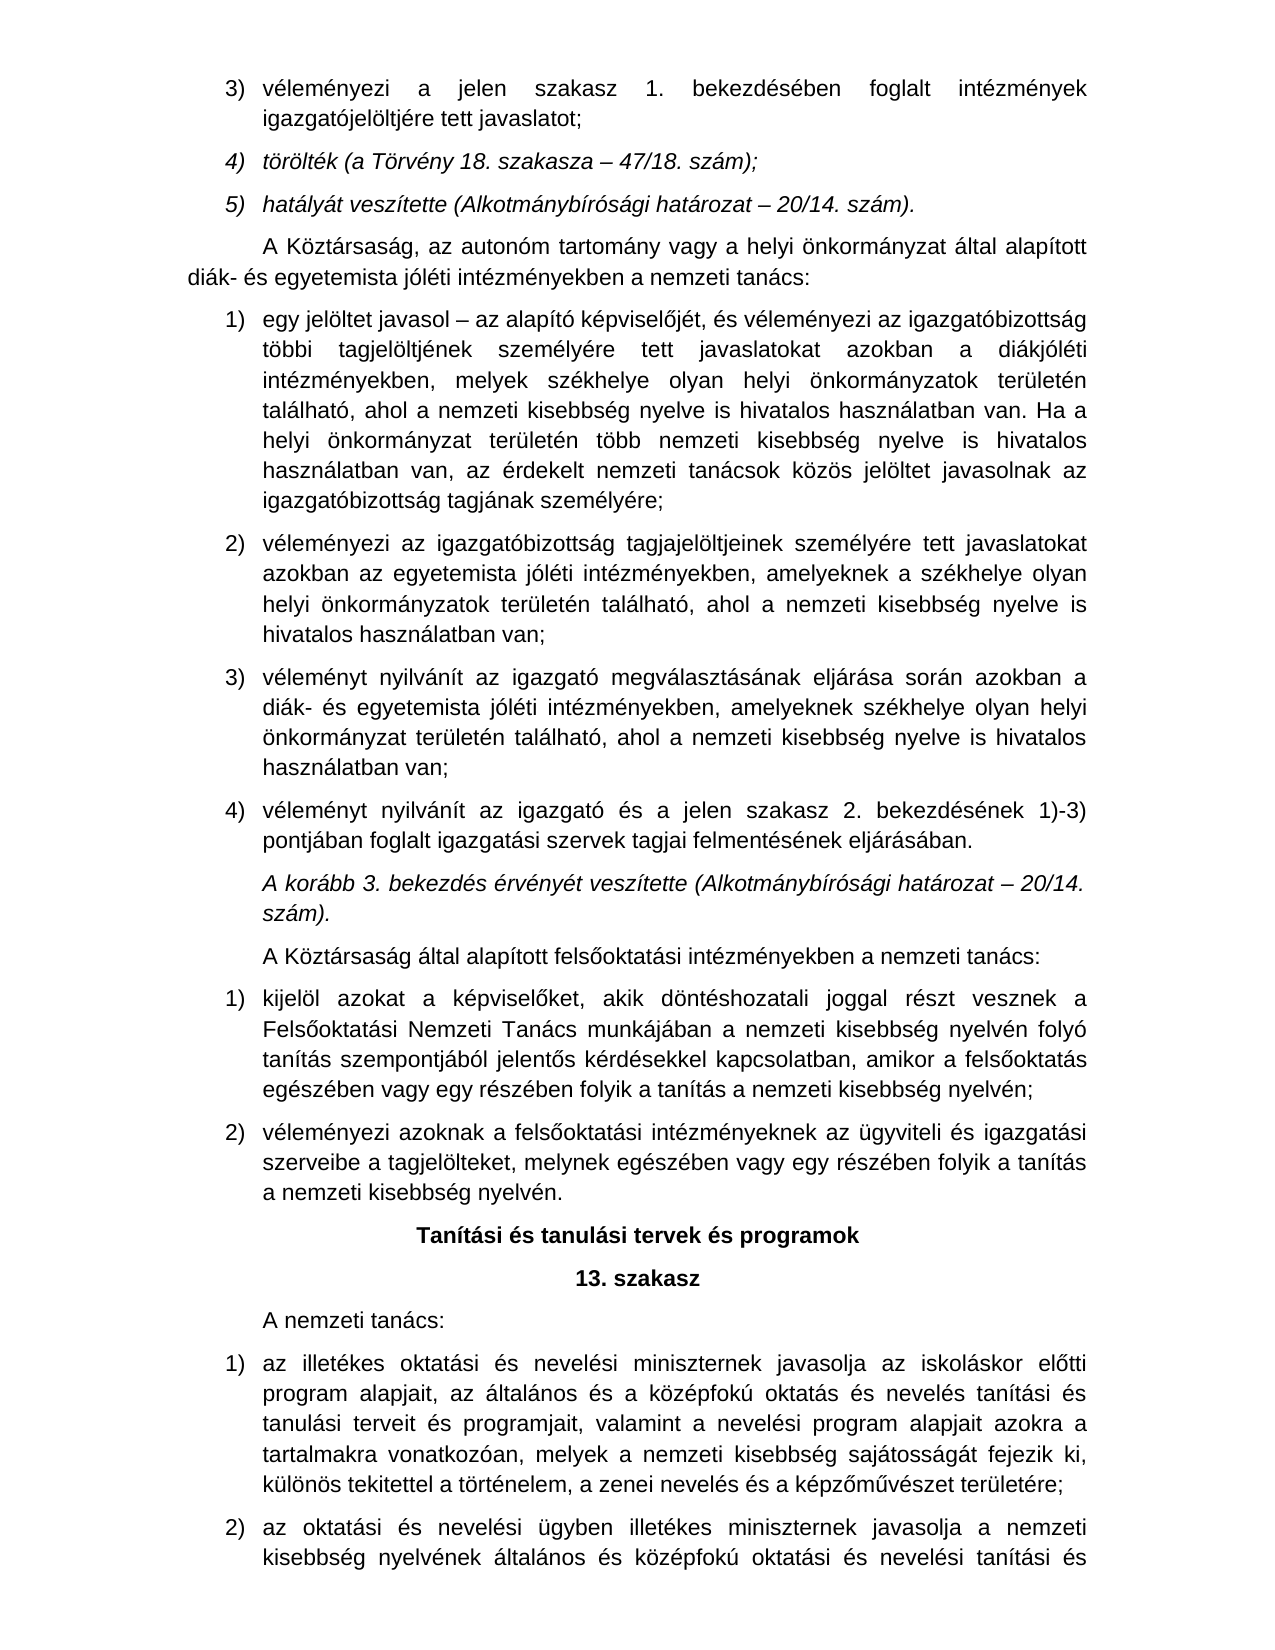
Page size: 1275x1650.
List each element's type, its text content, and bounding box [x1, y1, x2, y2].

list kijelöl azokat a képviselőket, akik döntéshozatali joggal részt vesznek a Felsőoktatási Nemzeti Tanács munkájában a nemzeti kisebbség nyelvén folyó tanítás szempontjából jelentős kérdésekkel kapcsolatban, amikor a felsőoktatás egészében vagy egy részében folyik a tanítás a nemzeti kisebbség nyelvén; [225, 985, 1087, 1102]
text Tanítási és tanulási tervek és programok [187, 1222, 1087, 1248]
text 13. szakasz [187, 1264, 1087, 1291]
text A nemzeti tanács: [187, 1307, 1087, 1334]
list az oktatási és nevelési ügyben illetékes miniszternek javasolja a nemzeti kisebbség nyelvének általános és középfokú oktatási és nevelési tanítási és [225, 1513, 1087, 1570]
list véleményt nyilvánít az igazgató megválasztásának eljárása során azokban a diák- és egyetemista jóléti intézményekben, amelyeknek székhelye olyan helyi önkormányzat területén található, ahol a nemzeti kisebbség nyelve is hivatalos használatban van; [225, 663, 1087, 781]
list véleményt nyilvánít az igazgató és a jelen szakasz 2. bekezdésének 1)-3) pontjában foglalt igazgatási szervek tagjai felmentésének eljárásában. [225, 797, 1087, 853]
list az illetékes oktatási és nevelési miniszternek javasolja az iskoláskor előtti program alapjait, az általános és a középfokú oktatás és nevelés tanítási és tanulási terveit és programjait, valamint a nevelési program alapjait azokra a tartalmakra vonatkozóan, melyek a nemzeti kisebbség sajátosságát fejezik ki, különös tekitettel a történelem, a zenei nevelés és a képzőművészet területére; [225, 1350, 1087, 1497]
list törölték (a Törvény 18. szakasza – 47/18. szám); [225, 148, 1087, 174]
list véleményezi az igazgatóbizottság tagjajelöltjeinek személyére tett javaslatokat azokban az egyetemista jóléti intézményekben, amelyeknek a székhelye olyan helyi önkormányzatok területén található, ahol a nemzeti kisebbség nyelve is hivatalos használatban van; [225, 530, 1087, 647]
text A Köztársaság, az autonóm tartomány vagy a helyi önkormányzat által alapított diák- és egyetemista jóléti intézményekben a nemzeti tanács: [187, 233, 1087, 290]
text A Köztársaság által alapított felsőoktatási intézményekben a nemzeti tanács: [187, 943, 1087, 969]
list egy jelöltet javasol – az alapító képviselőjét, és véleményezi az igazgatóbizottság többi tagjelöltjének személyére tett javaslatokat azokban a diákjóléti intézményekben, melyek székhelye olyan helyi önkormányzatok területén található, ahol a nemzeti kisebbség nyelve is hivatalos használatban van. Ha a helyi önkormányzat területén több nemzeti kisebbség nyelve is hivatalos használatban van, az érdekelt nemzeti tanácsok közös jelöltet javasolnak az igazgatóbizottság tagjának személyére; [225, 306, 1087, 514]
list véleményezi a jelen szakasz 1. bekezdésében foglalt intézmények igazgatójelöltjére tett javaslatot; [225, 75, 1087, 132]
list véleményezi azoknak a felsőoktatási intézményeknek az ügyviteli és igazgatási szerveibe a tagjelölteket, melynek egészében vagy egy részében folyik a tanítás a nemzeti kisebbség nyelvén. [225, 1119, 1087, 1206]
text A korább 3. bekezdés érvényét veszítette (Alkotmánybírósági határozat – 20/14. szám). [262, 870, 1087, 926]
list hatályát veszítette (Alkotmánybírósági határozat – 20/14. szám). [225, 191, 1087, 217]
